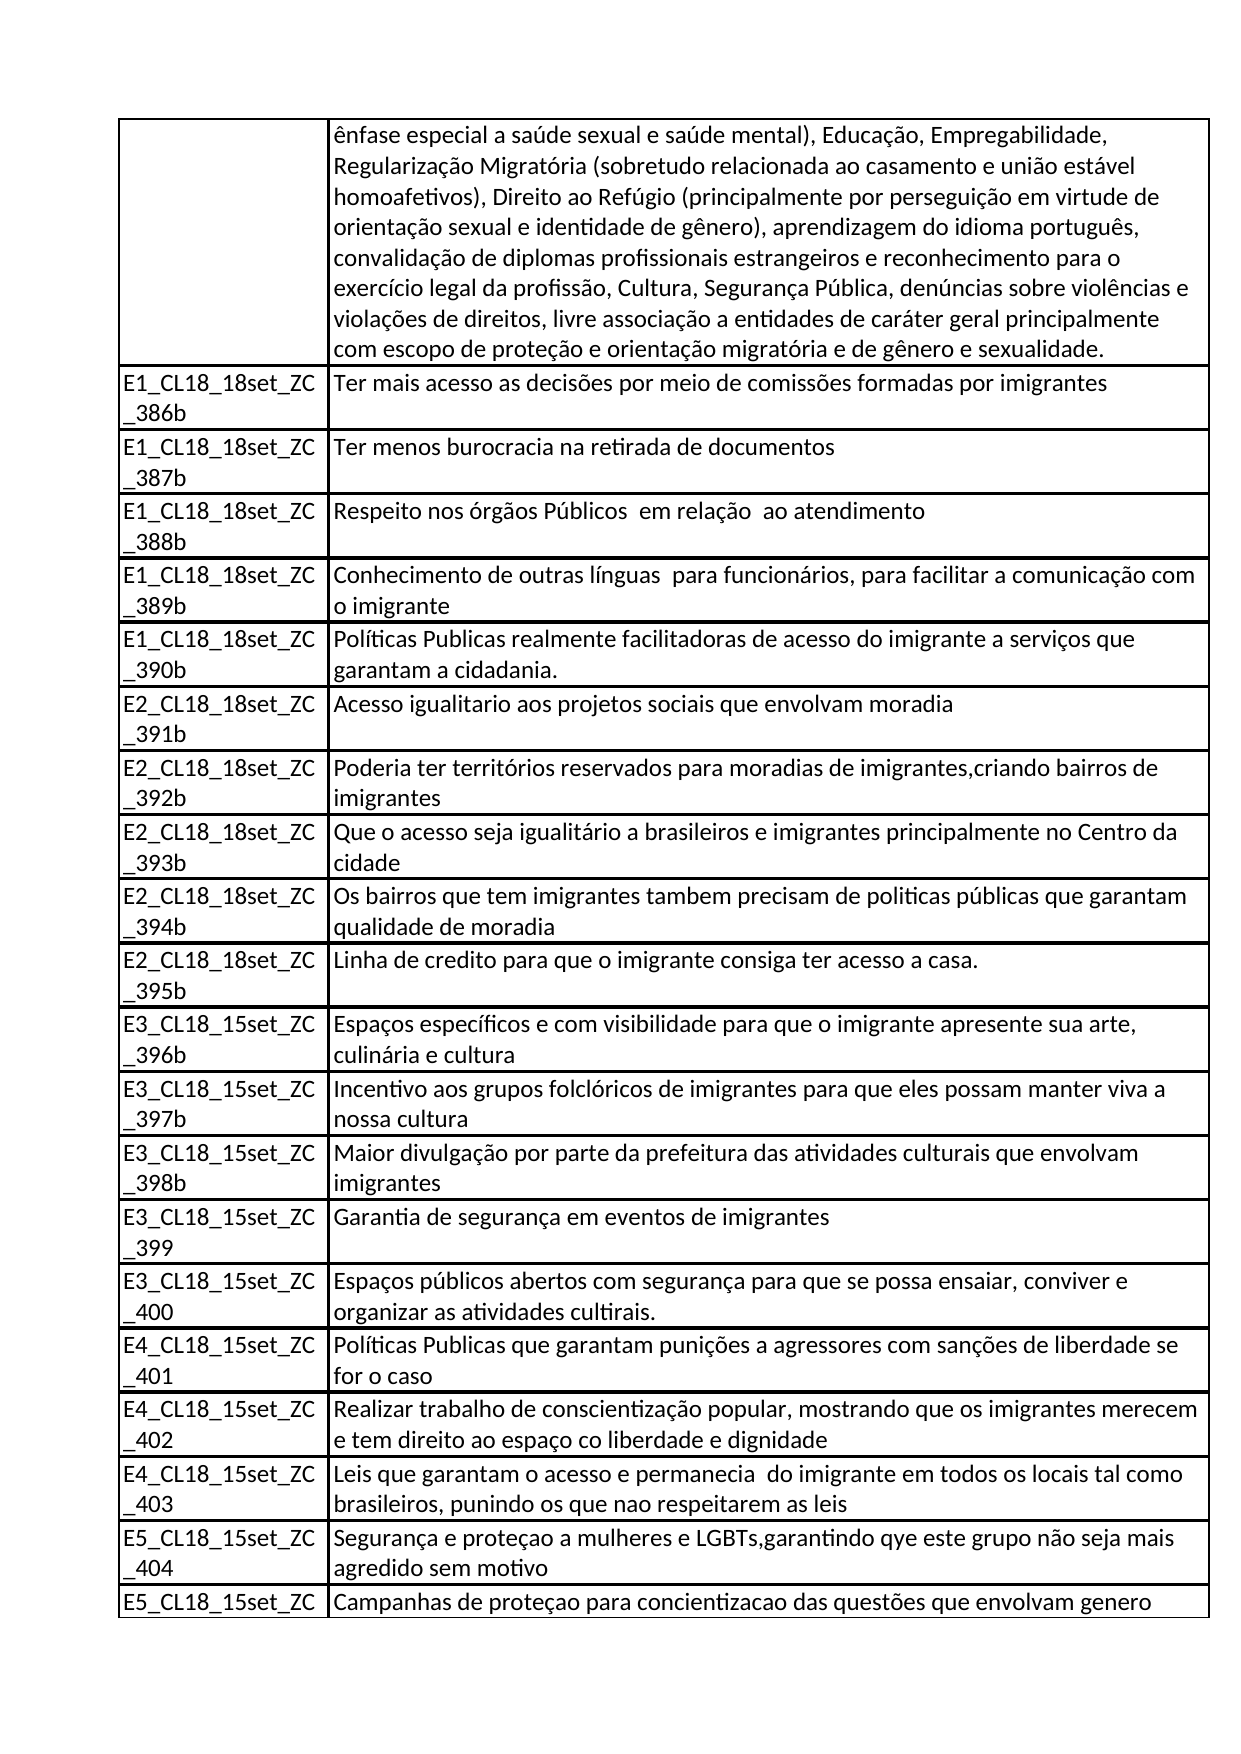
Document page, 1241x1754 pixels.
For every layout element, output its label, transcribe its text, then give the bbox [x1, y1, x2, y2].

table_cell Realizar trabalho de conscientização popular, mostrando que os imigrantes merecem e tem direito ao espaço co liberdade e dignidade [330, 1394, 1208, 1455]
table_cell Garantia de segurança em eventos de imigrantes [330, 1201, 1208, 1262]
table_cell E2_CL18_18set_ZC_395b [120, 945, 327, 1005]
table_cell Leis que garantam o acesso e permanecia do imigrante em todos os locais tal como brasileiros, punindo os que nao respeitarem as leis [330, 1458, 1208, 1519]
table_cell Conhecimento de outras línguas para funcionários, para facilitar a comunicação com o imigrante [330, 560, 1208, 620]
table_cell Campanhas de proteçao para concientizacao das questões que envolvam genero [330, 1586, 1208, 1617]
table_cell E4_CL18_15set_ZC_401 [120, 1330, 327, 1390]
table_cell E3_CL18_15set_ZC_396b [120, 1009, 327, 1070]
table_cell Políticas Publicas realmente facilitadoras de acesso do imigrante a serviços que garantam a cidadania. [330, 624, 1208, 685]
table_cell Acesso igualitario aos projetos sociais que envolvam moradia [330, 688, 1208, 749]
table_cell Segurança e proteçao a mulheres e LGBTs,garantindo qye este grupo não seja mais agredido sem motivo [330, 1522, 1208, 1583]
table_cell E5_CL18_15set_ZC_404 [120, 1522, 327, 1583]
table_cell E1_CL18_18set_ZC_387b [120, 431, 327, 492]
table_cell ênfase especial a saúde sexual e saúde mental), Educação, Empregabilidade, Regularização Migratória (sobretudo relacionada ao casamento e união estável homoafetivos), Direito ao Refúgio (principalmente por perseguição em virtude de orientação sexual e identidade de gênero), aprendizagem do idioma português, convalidação de diplomas profissionais estrangeiros e reconhecimento para o exercício legal da profissão, Cultura, Segurança Pública, denúncias sobre violências e violações de direitos, livre associação a entidades de caráter geral principalmente com escopo de proteção e orientação migratória e de gênero e sexualidade. [330, 120, 1208, 364]
table_cell E2_CL18_18set_ZC_391b [120, 688, 327, 749]
table_cell E1_CL18_18set_ZC_386b [120, 367, 327, 428]
table_cell Ter menos burocracia na retirada de documentos [330, 431, 1208, 492]
table_cell E1_CL18_18set_ZC_389b [120, 560, 327, 620]
table_cell E1_CL18_18set_ZC_388b [120, 495, 327, 556]
table_cell Poderia ter territórios reservados para moradias de imigrantes,criando bairros de imigrantes [330, 752, 1208, 813]
table_cell Que o acesso seja igualitário a brasileiros e imigrantes principalmente no Centro da cidade [330, 816, 1208, 877]
table_cell E3_CL18_15set_ZC_399 [120, 1201, 327, 1262]
table_cell E3_CL18_15set_ZC_397b [120, 1073, 327, 1134]
table_cell Incentivo aos grupos folclóricos de imigrantes para que eles possam manter viva a nossa cultura [330, 1073, 1208, 1134]
table_cell Os bairros que tem imigrantes tambem precisam de politicas públicas que garantam qualidade de moradia [330, 880, 1208, 941]
table_cell Linha de credito para que o imigrante consiga ter acesso a casa. [330, 945, 1208, 1005]
table_cell E1_CL18_18set_ZC_390b [120, 624, 327, 685]
table_cell Políticas Publicas que garantam punições a agressores com sanções de liberdade se for o caso [330, 1330, 1208, 1390]
table_cell E4_CL18_15set_ZC_402 [120, 1394, 327, 1455]
table_cell Maior divulgação por parte da prefeitura das atividades culturais que envolvam imigrantes [330, 1137, 1208, 1198]
table_cell Espaços públicos abertos com segurança para que se possa ensaiar, conviver e organizar as atividades cultirais. [330, 1265, 1208, 1326]
table_cell [120, 120, 327, 364]
table_cell E2_CL18_18set_ZC_393b [120, 816, 327, 877]
table_cell E5_CL18_15set_ZC [120, 1586, 327, 1617]
table_cell E3_CL18_15set_ZC_400 [120, 1265, 327, 1326]
table_cell Espaços específicos e com visibilidade para que o imigrante apresente sua arte, culinária e cultura [330, 1009, 1208, 1070]
table_cell E2_CL18_18set_ZC_394b [120, 880, 327, 941]
table_cell E3_CL18_15set_ZC_398b [120, 1137, 327, 1198]
table_cell Ter mais acesso as decisões por meio de comissões formadas por imigrantes [330, 367, 1208, 428]
table_cell Respeito nos órgãos Públicos em relação ao atendimento [330, 495, 1208, 556]
table_cell E4_CL18_15set_ZC_403 [120, 1458, 327, 1519]
table_cell E2_CL18_18set_ZC_392b [120, 752, 327, 813]
